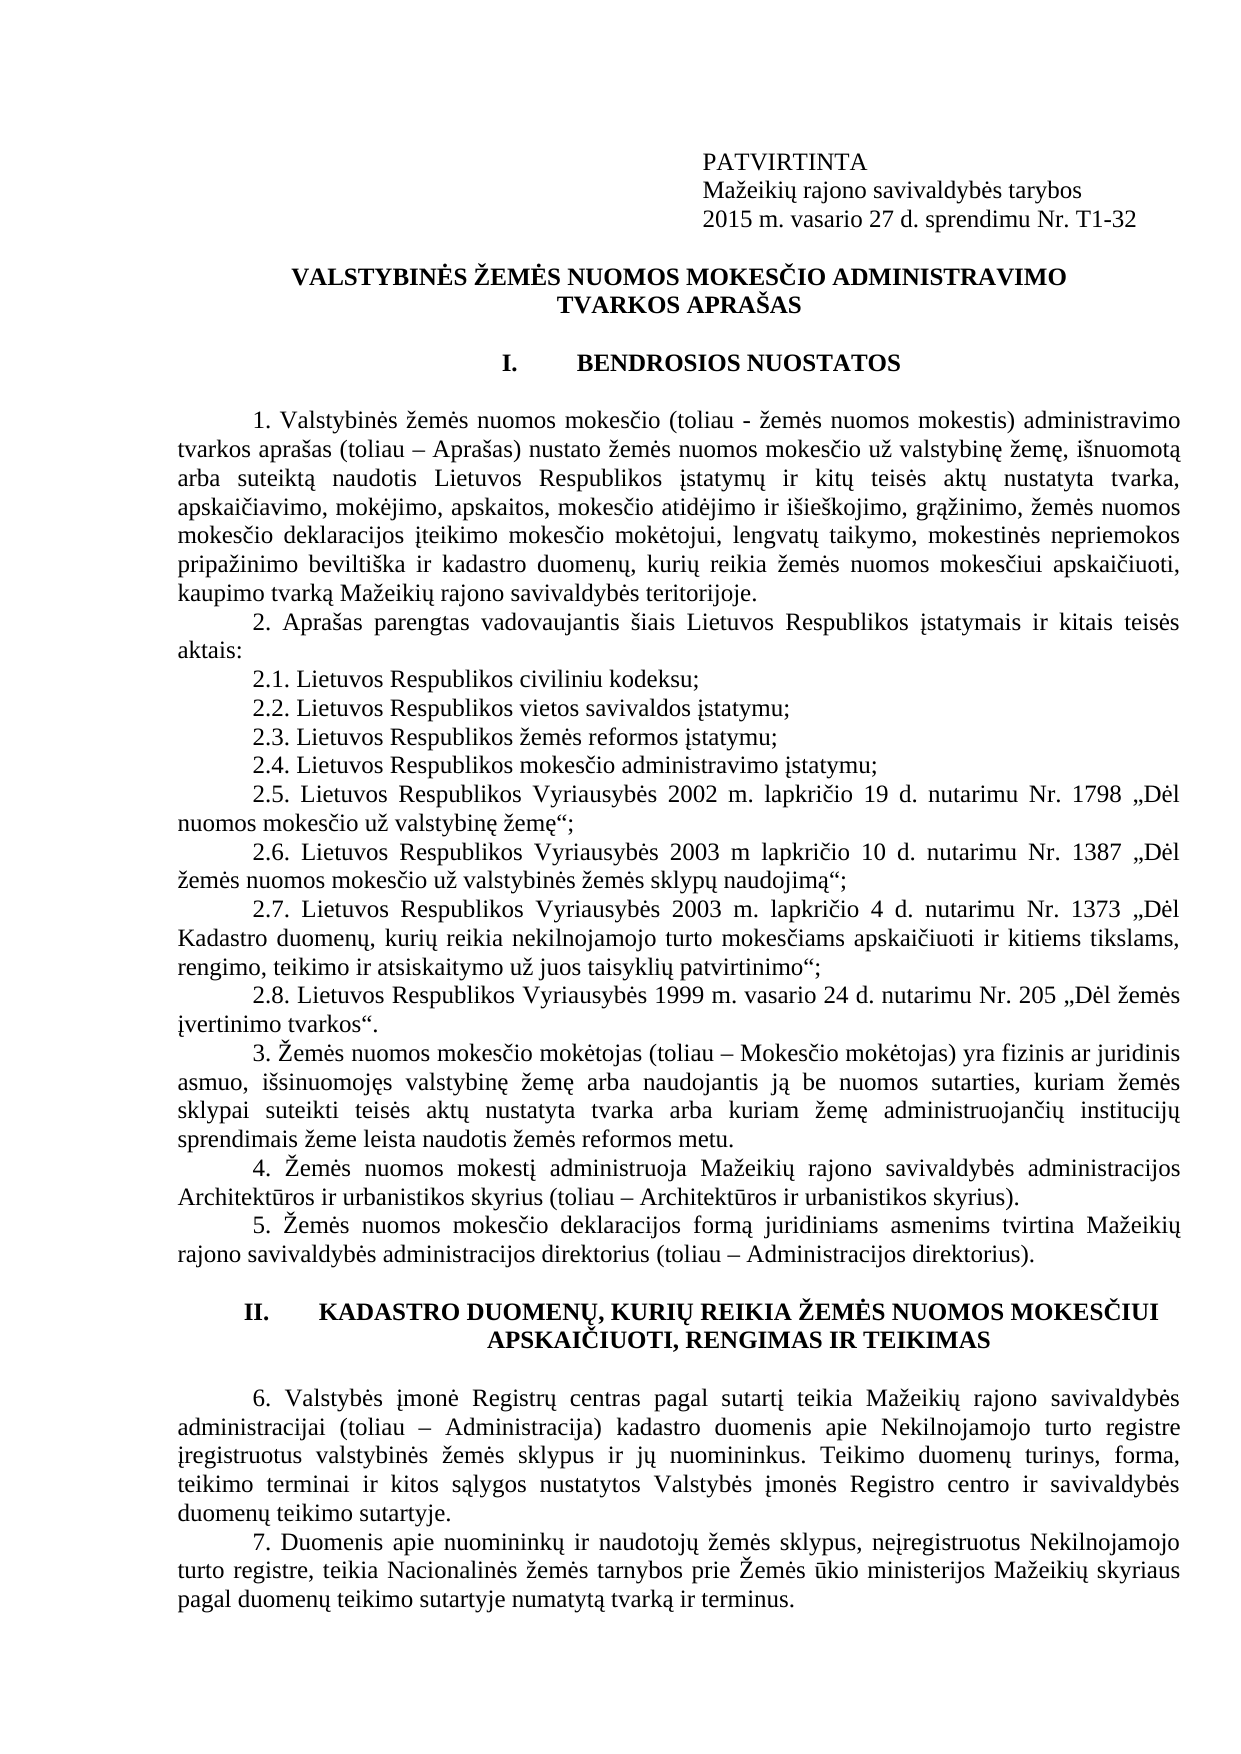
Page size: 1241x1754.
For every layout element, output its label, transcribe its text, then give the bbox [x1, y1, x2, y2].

text 5. Žemės nuomos mokesčio deklaracijos formą juridiniams asmenims tvirtina Mažeikių rajono savivaldybės administracijos direktorius (toliau – Administracijos direktorius). [177, 1211, 1181, 1268]
text 2.3. Lietuvos Respublikos žemės reformos įstatymu; [177, 722, 1181, 751]
text 2.4. Lietuvos Respublikos mokesčio administravimo įstatymu; [177, 751, 1181, 779]
text 7. Duomenis apie nuomininkų ir naudotojų žemės sklypus, neįregistruotus Nekilnojamojo turto registre, teikia Nacionalinės žemės tarnybos prie Žemės ūkio ministerijos Mažeikių skyriaus pagal duomenų teikimo sutartyje numatytą tvarką ir terminus. [177, 1527, 1181, 1613]
text 4. Žemės nuomos mokestį administruoja Mažeikių rajono savivaldybės administracijos Architektūros ir urbanistikos skyrius (toliau – Architektūros ir urbanistikos skyrius). [177, 1153, 1181, 1211]
text I. BENDROSIOS NUOSTATOS [222, 348, 1181, 377]
text 1. Valstybinės žemės nuomos mokesčio (toliau - žemės nuomos mokestis) administravimo tvarkos aprašas (toliau – Aprašas) nustato žemės nuomos mokesčio už valstybinę žemę, išnuomotą arba suteiktą naudotis Lietuvos Respublikos įstatymų ir kitų teisės aktų nustatyta tvarka, apskaičiavimo, mokėjimo, apskaitos, mokesčio atidėjimo ir išieškojimo, grąžinimo, žemės nuomos mokesčio deklaracijos įteikimo mokesčio mokėtojui, lengvatų taikymo, mokestinės nepriemokos pripažinimo beviltiška ir kadastro duomenų, kurių reikia žemės nuomos mokesčiui apskaičiuoti, kaupimo tvarką Mažeikių rajono savivaldybės teritorijoje. [177, 406, 1181, 607]
text 2.1. Lietuvos Respublikos civiliniu kodeksu; [177, 664, 1181, 693]
text VALSTYBINĖS ŽEMĖS NUOMOS MOKESČIO ADMINISTRAVIMO [177, 262, 1181, 291]
text 6. Valstybės įmonė Registrų centras pagal sutartį teikia Mažeikių rajono savivaldybės administracijai (toliau – Administracija) kadastro duomenis apie Nekilnojamojo turto registre įregistruotus valstybinės žemės sklypus ir jų nuomininkus. Teikimo duomenų turinys, forma, teikimo terminai ir kitos sąlygos nustatytos Valstybės įmonės Registro centro ir savivaldybės duomenų teikimo sutartyje. [177, 1383, 1181, 1527]
text II. KADASTRO DUOMENŲ, KURIŲ REIKIA ŽEMĖS NUOMOS MOKESČIUI APSKAIČIUOTI, RENGIMAS IR TEIKIMAS [222, 1297, 1181, 1354]
text 2.7. Lietuvos Respublikos Vyriausybės 2003 m. lapkričio 4 d. nutarimu Nr. 1373 „Dėl Kadastro duomenų, kurių reikia nekilnojamojo turto mokesčiams apskaičiuoti ir kitiems tikslams, rengimo, teikimo ir atsiskaitymo už juos taisyklių patvirtinimo“; [177, 894, 1181, 981]
text 2.5. Lietuvos Respublikos Vyriausybės 2002 m. lapkričio 19 d. nutarimu Nr. 1798 „Dėl nuomos mokesčio už valstybinę žemę“; [177, 779, 1181, 837]
text 3. Žemės nuomos mokesčio mokėtojas (toliau – Mokesčio mokėtojas) yra fizinis ar juridinis asmuo, išsinuomojęs valstybinę žemę arba naudojantis ją be nuomos sutarties, kuriam žemės sklypai suteikti teisės aktų nustatyta tvarka arba kuriam žemę administruojančių institucijų sprendimais žeme leista naudotis žemės reformos metu. [177, 1038, 1181, 1153]
text PATVIRTINTA [702, 147, 1181, 176]
text 2015 m. vasario 27 d. sprendimu Nr. T1-32 [702, 204, 1181, 233]
text 2.2. Lietuvos Respublikos vietos savivaldos įstatymu; [177, 693, 1181, 722]
text 2. Aprašas parengtas vadovaujantis šiais Lietuvos Respublikos įstatymais ir kitais teisės aktais: [177, 607, 1181, 664]
text Mažeikių rajono savivaldybės tarybos [702, 176, 1181, 204]
text 2.6. Lietuvos Respublikos Vyriausybės 2003 m lapkričio 10 d. nutarimu Nr. 1387 „Dėl žemės nuomos mokesčio už valstybinės žemės sklypų naudojimą“; [177, 837, 1181, 894]
text 2.8. Lietuvos Respublikos Vyriausybės 1999 m. vasario 24 d. nutarimu Nr. 205 „Dėl žemės įvertinimo tvarkos“. [177, 981, 1181, 1038]
text TVARKOS APRAŠAS [177, 291, 1181, 319]
